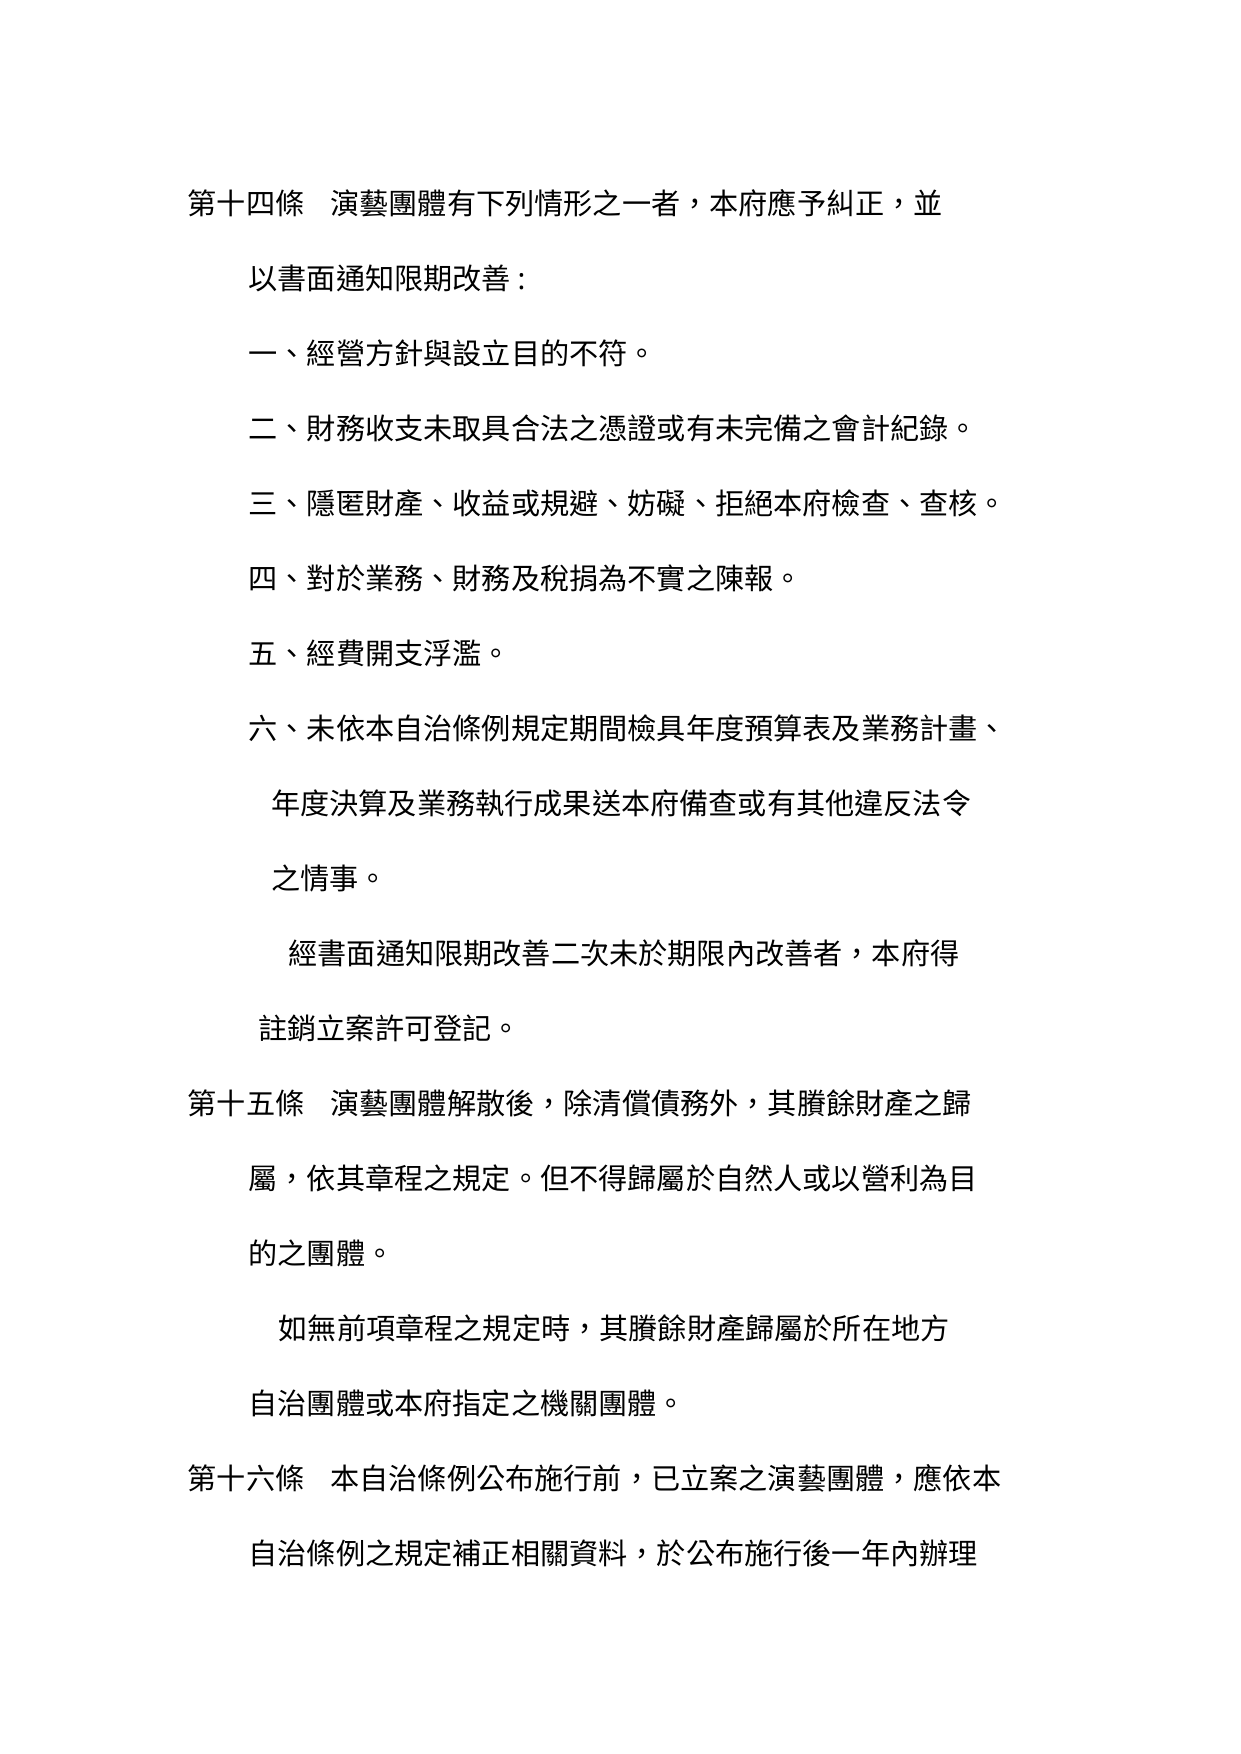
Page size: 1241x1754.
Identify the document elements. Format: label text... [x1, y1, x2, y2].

text 經書面通知限期改善二次未於期限內改善者，本府得 [212, 914, 1053, 989]
text 第十五條 演藝團體解散後，除清償債務外，其賸餘財產之歸 [187, 1064, 1053, 1139]
text 如無前項章程之規定時，其賸餘財產歸屬於所在地方 [187, 1289, 1053, 1364]
text 四、對於業務、財務及稅捐為不實之陳報。 [187, 539, 1053, 614]
text 第十四條 演藝團體有下列情形之一者，本府應予糾正，並 [187, 164, 1053, 239]
text 自治團體或本府指定之機關團體。 [187, 1364, 1053, 1439]
text 五、經費開支浮濫。 [187, 614, 1053, 689]
text 六、未依本自治條例規定期間檢具年度預算表及業務計畫、 [187, 689, 1053, 764]
text 二、財務收支未取具合法之憑證或有未完備之會計紀錄。 [187, 389, 1053, 464]
text 以書面通知限期改善 : [187, 239, 1053, 314]
text 第十六條 本自治條例公布施行前，已立案之演藝團體，應依本 [187, 1439, 1053, 1514]
text 的之團體。 [187, 1214, 1053, 1289]
text 自治條例之規定補正相關資料，於公布施行後一年內辦理 [187, 1514, 1053, 1589]
text 三、隱匿財產、收益或規避、妨礙、拒絕本府檢查、查核。 [187, 464, 1053, 539]
text 之情事。 [187, 839, 1053, 914]
text 年度決算及業務執行成果送本府備查或有其他違反法令 [187, 764, 1053, 839]
text 屬，依其章程之規定。但不得歸屬於自然人或以營利為目 [187, 1139, 1053, 1214]
text 註銷立案許可登記。 [212, 989, 1053, 1064]
text 一、經營方針與設立目的不符。 [187, 314, 1053, 389]
